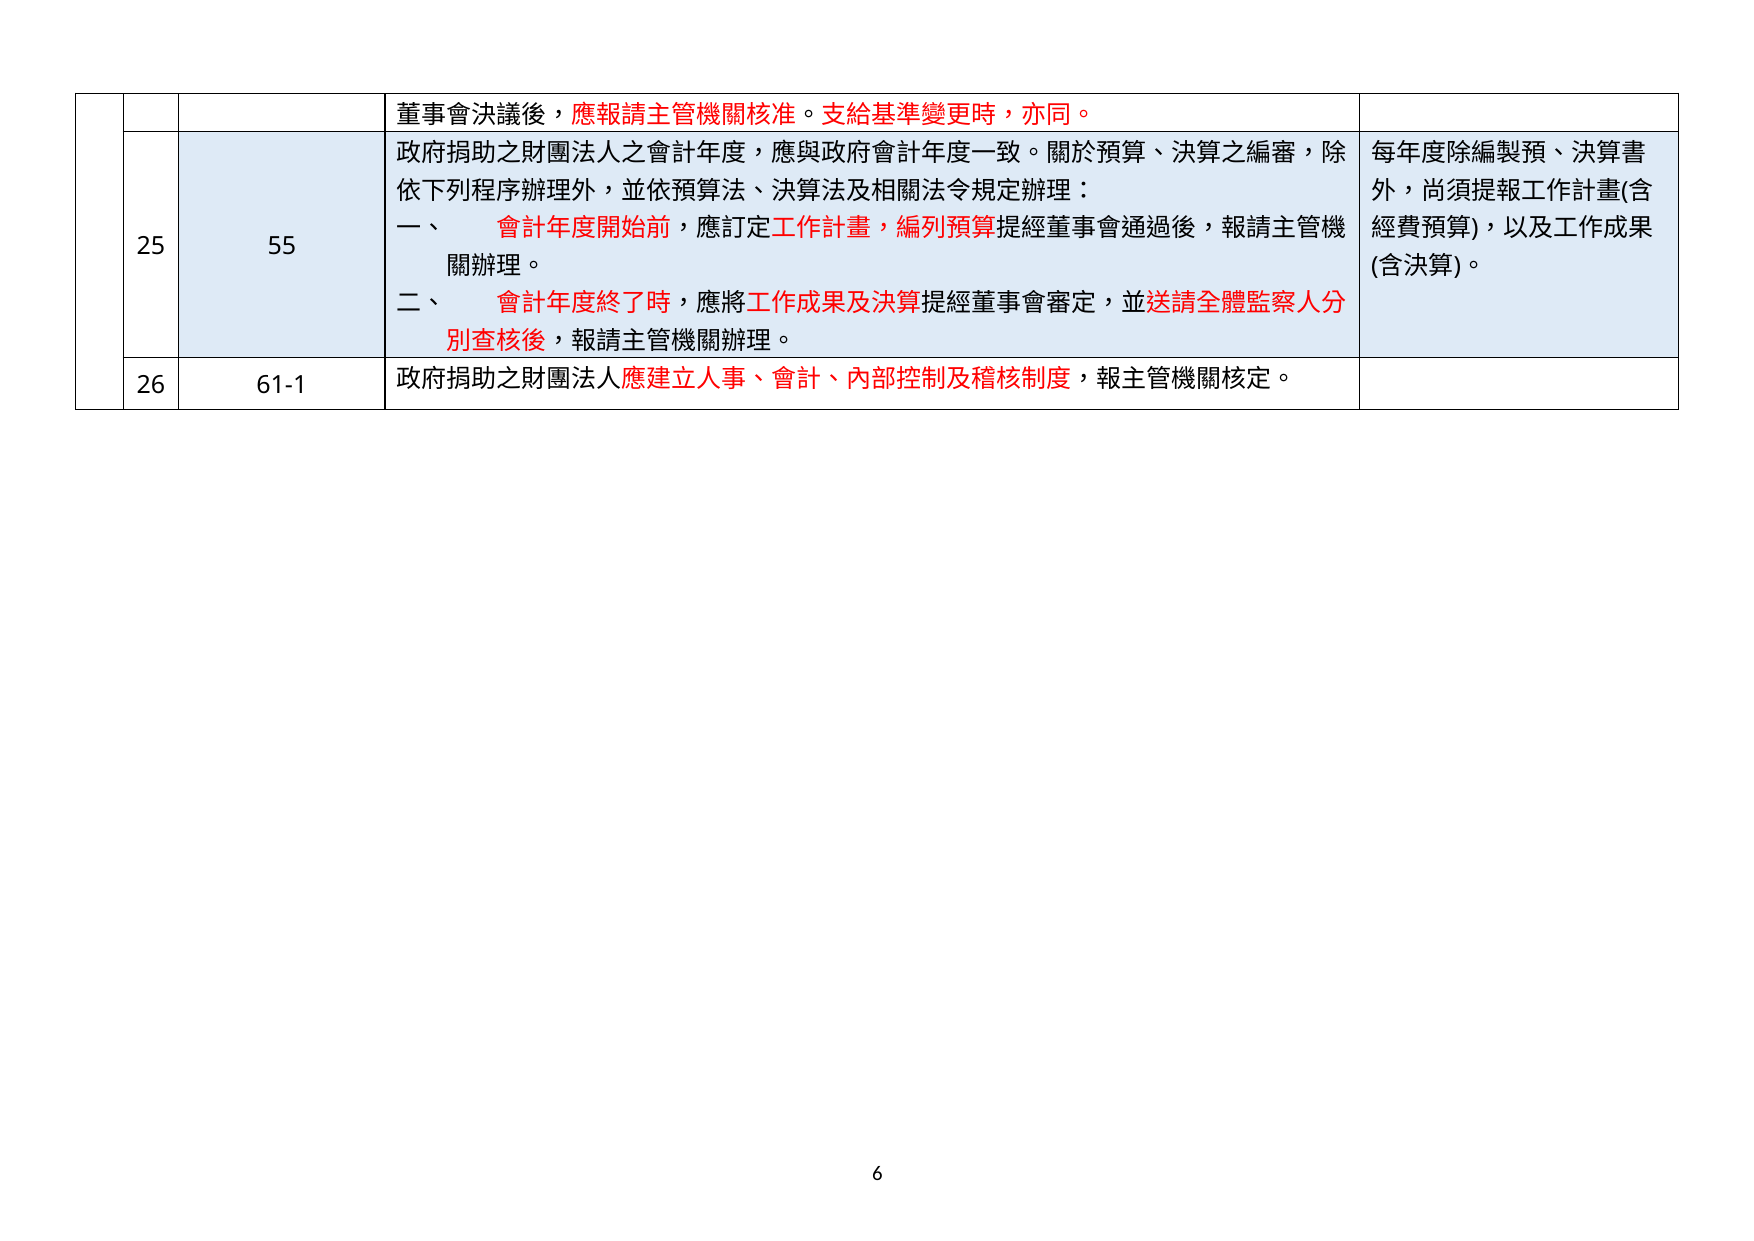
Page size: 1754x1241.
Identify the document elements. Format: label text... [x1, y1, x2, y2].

table_cell 政府捐助之財團法人應建立人事、會計、內部控制及稽核制度，報主管機關核定。 [386, 358, 1359, 409]
table_cell 61-1 [179, 358, 384, 409]
table_cell [1360, 94, 1678, 131]
table_cell [179, 94, 384, 131]
table_cell 政府捐助之財團法人之會計年度，應與政府會計年度一致。關於預算、決算之編審，除依下列程序辦理外，並依預算法、決算法及相關法令規定辦理： 會計年度開始前，應訂定工作計畫，編列預算提經董事會通過後，報請主管機關辦理。 會計年度終了時，應將工作成果及決算提經董事會審定，並送請全體監察人分別查核後，報請主管機關辦理。 [386, 132, 1359, 357]
table_cell 每年度除編製預、決算書外，尚須提報工作計畫(含經費預算)，以及工作成果(含決算)。 [1360, 132, 1678, 357]
table_cell [1360, 358, 1678, 409]
table_cell 25 [124, 132, 178, 357]
table_cell 26 [124, 358, 178, 409]
table_cell [124, 94, 178, 131]
table_cell 55 [179, 132, 384, 357]
table_cell 董事會決議後，應報請主管機關核准。支給基準變更時，亦同。 [386, 94, 1359, 131]
